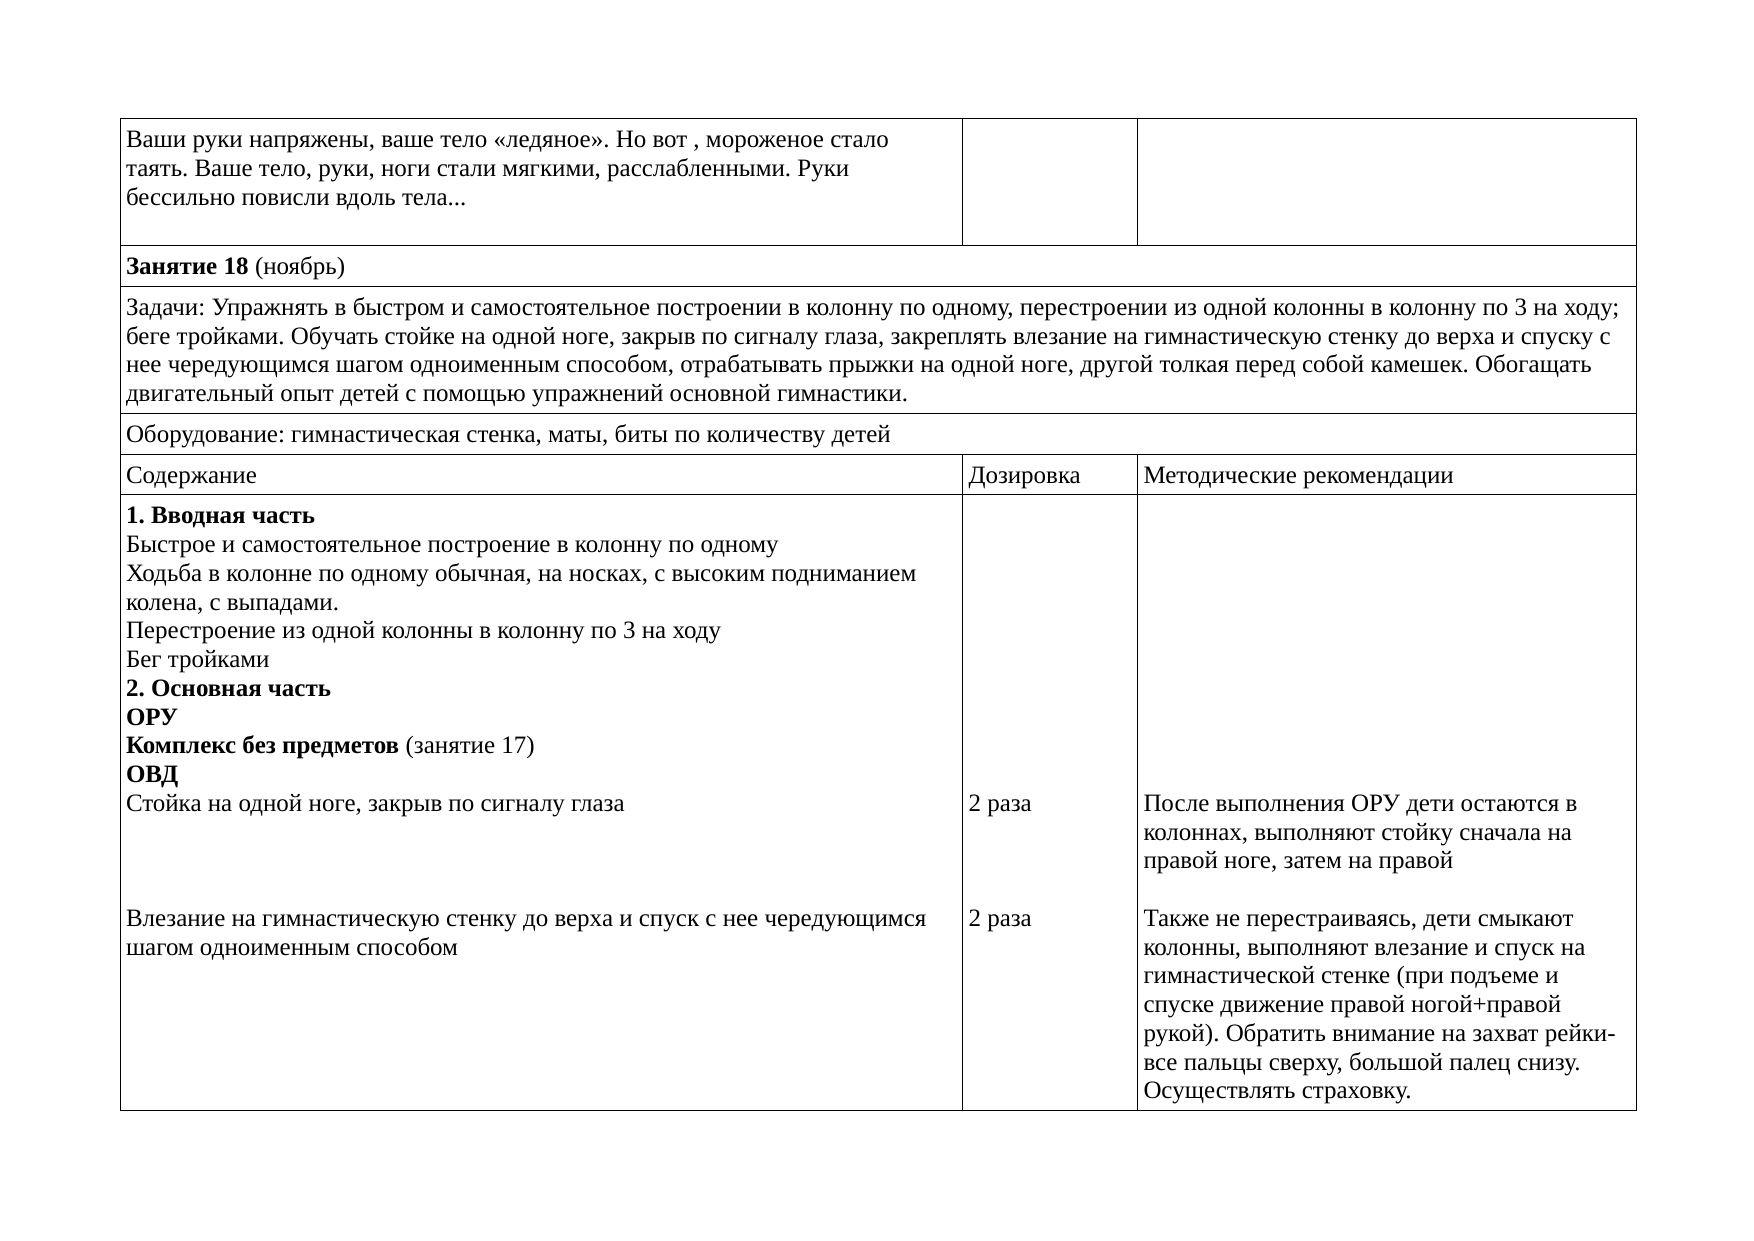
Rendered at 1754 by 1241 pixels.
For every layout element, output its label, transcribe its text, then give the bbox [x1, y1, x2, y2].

table_cell [963, 119, 1137, 245]
table_cell После выполнения ОРУ дети остаются в колоннах, выполняют стойку сначала на правой ноге, затем на правой Также не перестраиваясь, дети смыкают колонны, выполняют влезание и спуск на гимнастической стенке (при подъеме и спуске движение правой ногой+правой рукой). Обратить внимание на захват рейки- все пальцы сверху, большой палец снизу. Осуществлять страховку. [1138, 495, 1636, 1110]
table_cell Ваши руки напряжены, ваше тело «ледяное». Но вот , мороженое стало таять. Ваше тело, руки, ноги стали мягкими, расслабленными. Руки бессильно повисли вдоль тела... [121, 119, 962, 245]
table_cell Занятие 18 (ноябрь) [121, 246, 1636, 286]
table_cell Оборудование: гимнастическая стенка, маты, биты по количеству детей [121, 414, 1636, 453]
table_cell Содержание [121, 455, 962, 494]
table_cell Задачи: Упражнять в быстром и самостоятельное построении в колонну по одному, перестроении из одной колонны в колонну по 3 на ходу; беге тройками. Обучать стойке на одной ноге, закрыв по сигналу глаза, закреплять влезание на гимнастическую стенку до верха и спуску с нее чередующимся шагом одноименным способом, отрабатывать прыжки на одной ноге, другой толкая перед собой камешек. Обогащать двигательный опыт детей с помощью упражнений основной гимнастики. [121, 287, 1636, 413]
table_cell Методические рекомендации [1138, 455, 1636, 494]
table_cell 2 раза 2 раза [963, 495, 1137, 1110]
table_cell Дозировка [963, 455, 1137, 494]
table_cell 1. Вводная часть Быстрое и самостоятельное построение в колонну по одному Ходьба в колонне по одному обычная, на носках, с высоким подниманием колена, с выпадами. Перестроение из одной колонны в колонну по 3 на ходу Бег тройками 2. Основная часть ОРУ Комплекс без предметов (занятие 17) ОВД Стойка на одной ноге, закрыв по сигналу глаза Влезание на гимнастическую стенку до верха и спуск с нее чередующимся шагом одноименным способом [121, 495, 962, 1110]
table_cell [1138, 119, 1636, 245]
